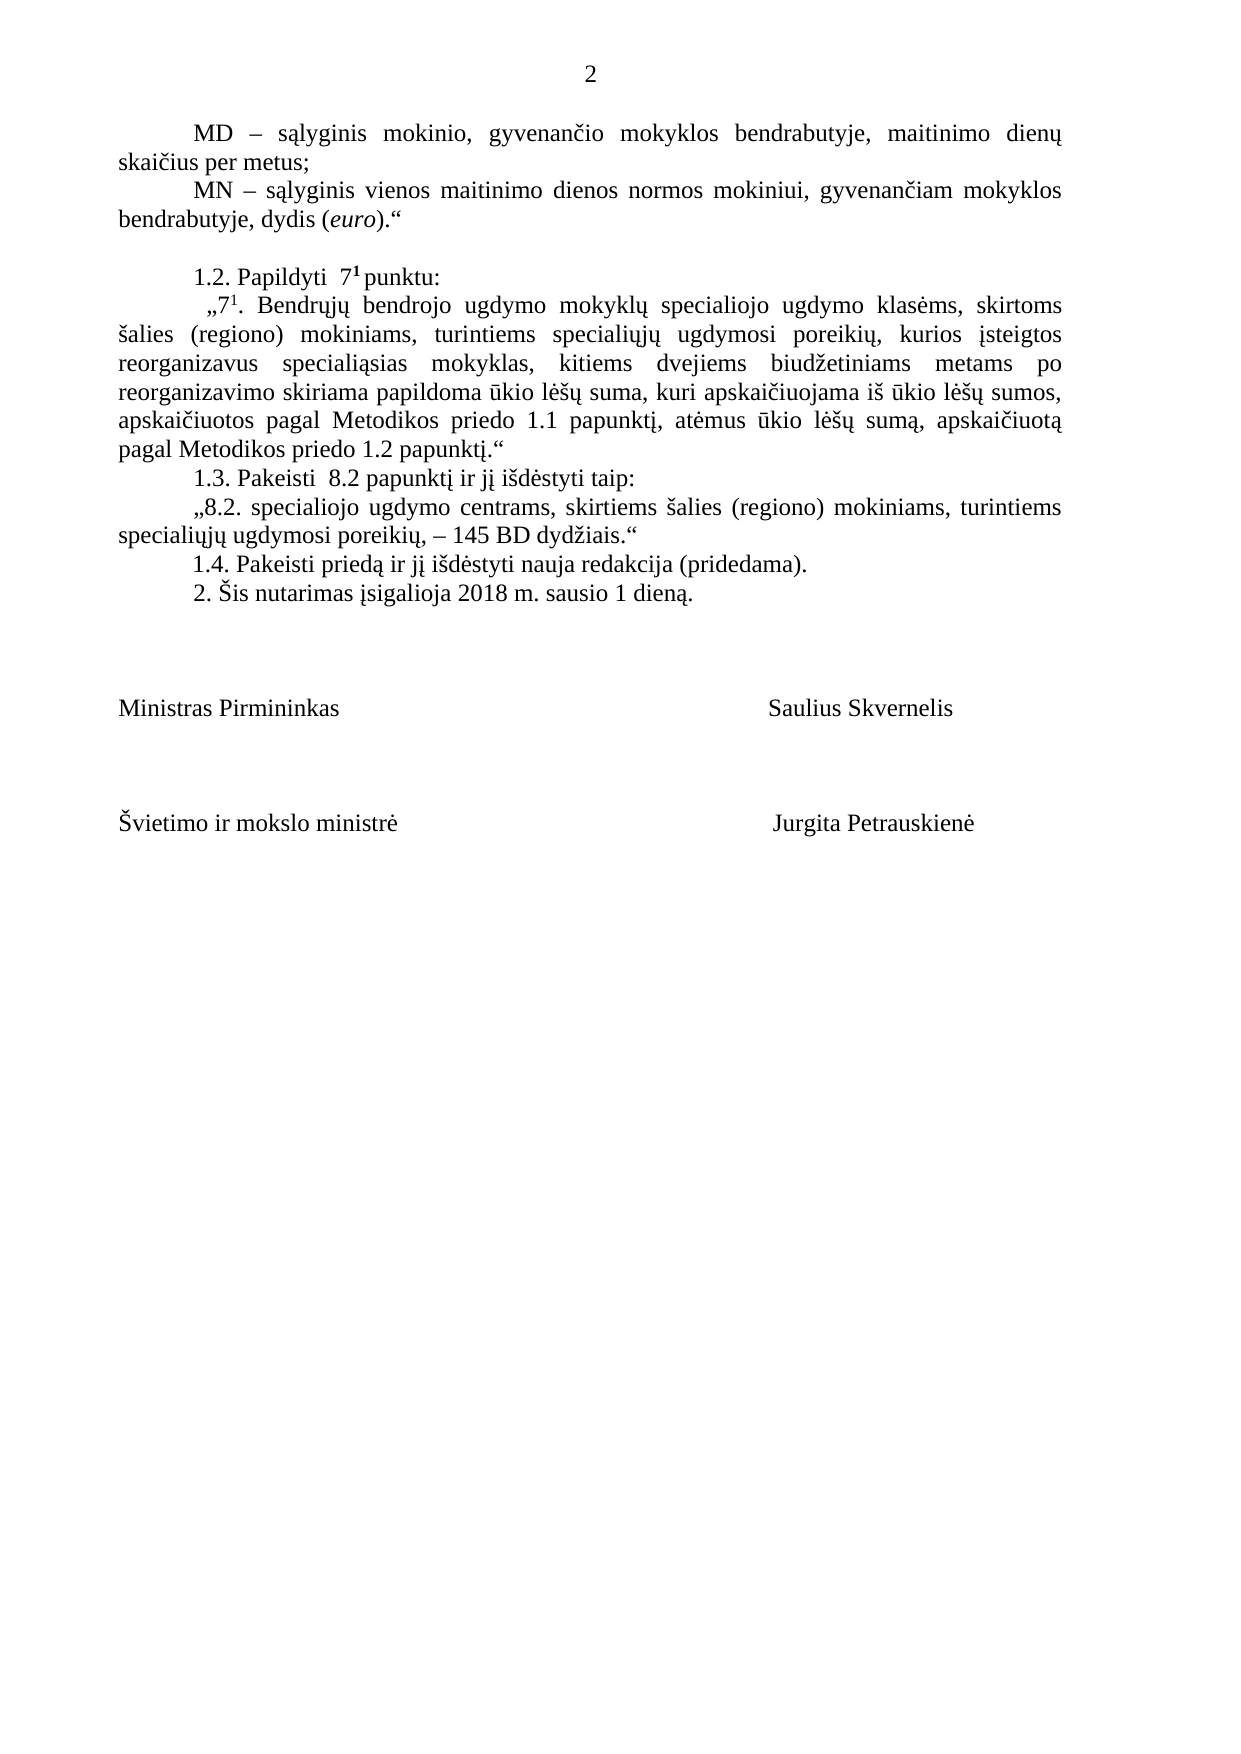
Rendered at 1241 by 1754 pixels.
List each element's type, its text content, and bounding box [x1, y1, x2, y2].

text MN – sąlyginis vienos maitinimo dienos normos mokiniui, gyvenančiam mokyklos bendrabutyje, dydis (euro).“ [118, 176, 1063, 233]
text MD – sąlyginis mokinio, gyvenančio mokyklos bendrabutyje, maitinimo dienų skaičius per metus; [118, 118, 1063, 176]
text 1.2. Papildyti 71 punktu: [118, 262, 1063, 291]
text 2. Šis nutarimas įsigalioja 2018 m. sausio 1 dieną. [118, 578, 1063, 607]
text Ministras Pirmininkas Saulius Skvernelis [118, 693, 1063, 722]
text 1.3. Pakeisti 8.2 papunktį ir jį išdėstyti taip: [118, 463, 1063, 492]
text „71. Bendrųjų bendrojo ugdymo mokyklų specialiojo ugdymo klasėms, skirtoms šalies (regiono) mokiniams, turintiems specialiųjų ugdymosi poreikių, kurios įsteigtos reorganizavus specialiąsias mokyklas, kitiems dvejiems biudžetiniams metams po reorganizavimo skiriama papildoma ūkio lėšų suma, kuri apskaičiuojama iš ūkio lėšų sumos, apskaičiuotos pagal Metodikos priedo 1.1 papunktį, atėmus ūkio lėšų sumą, apskaičiuotą pagal Metodikos priedo 1.2 papunktį.“ [118, 291, 1063, 463]
text Švietimo ir mokslo ministrė Jurgita Petrauskienė [118, 808, 1063, 837]
text „8.2. specialiojo ugdymo centrams, skirtiems šalies (regiono) mokiniams, turintiems specialiųjų ugdymosi poreikių, – 145 BD dydžiais.“ [118, 492, 1063, 549]
text 1.4. Pakeisti priedą ir jį išdėstyti nauja redakcija (pridedama). [118, 549, 1063, 578]
